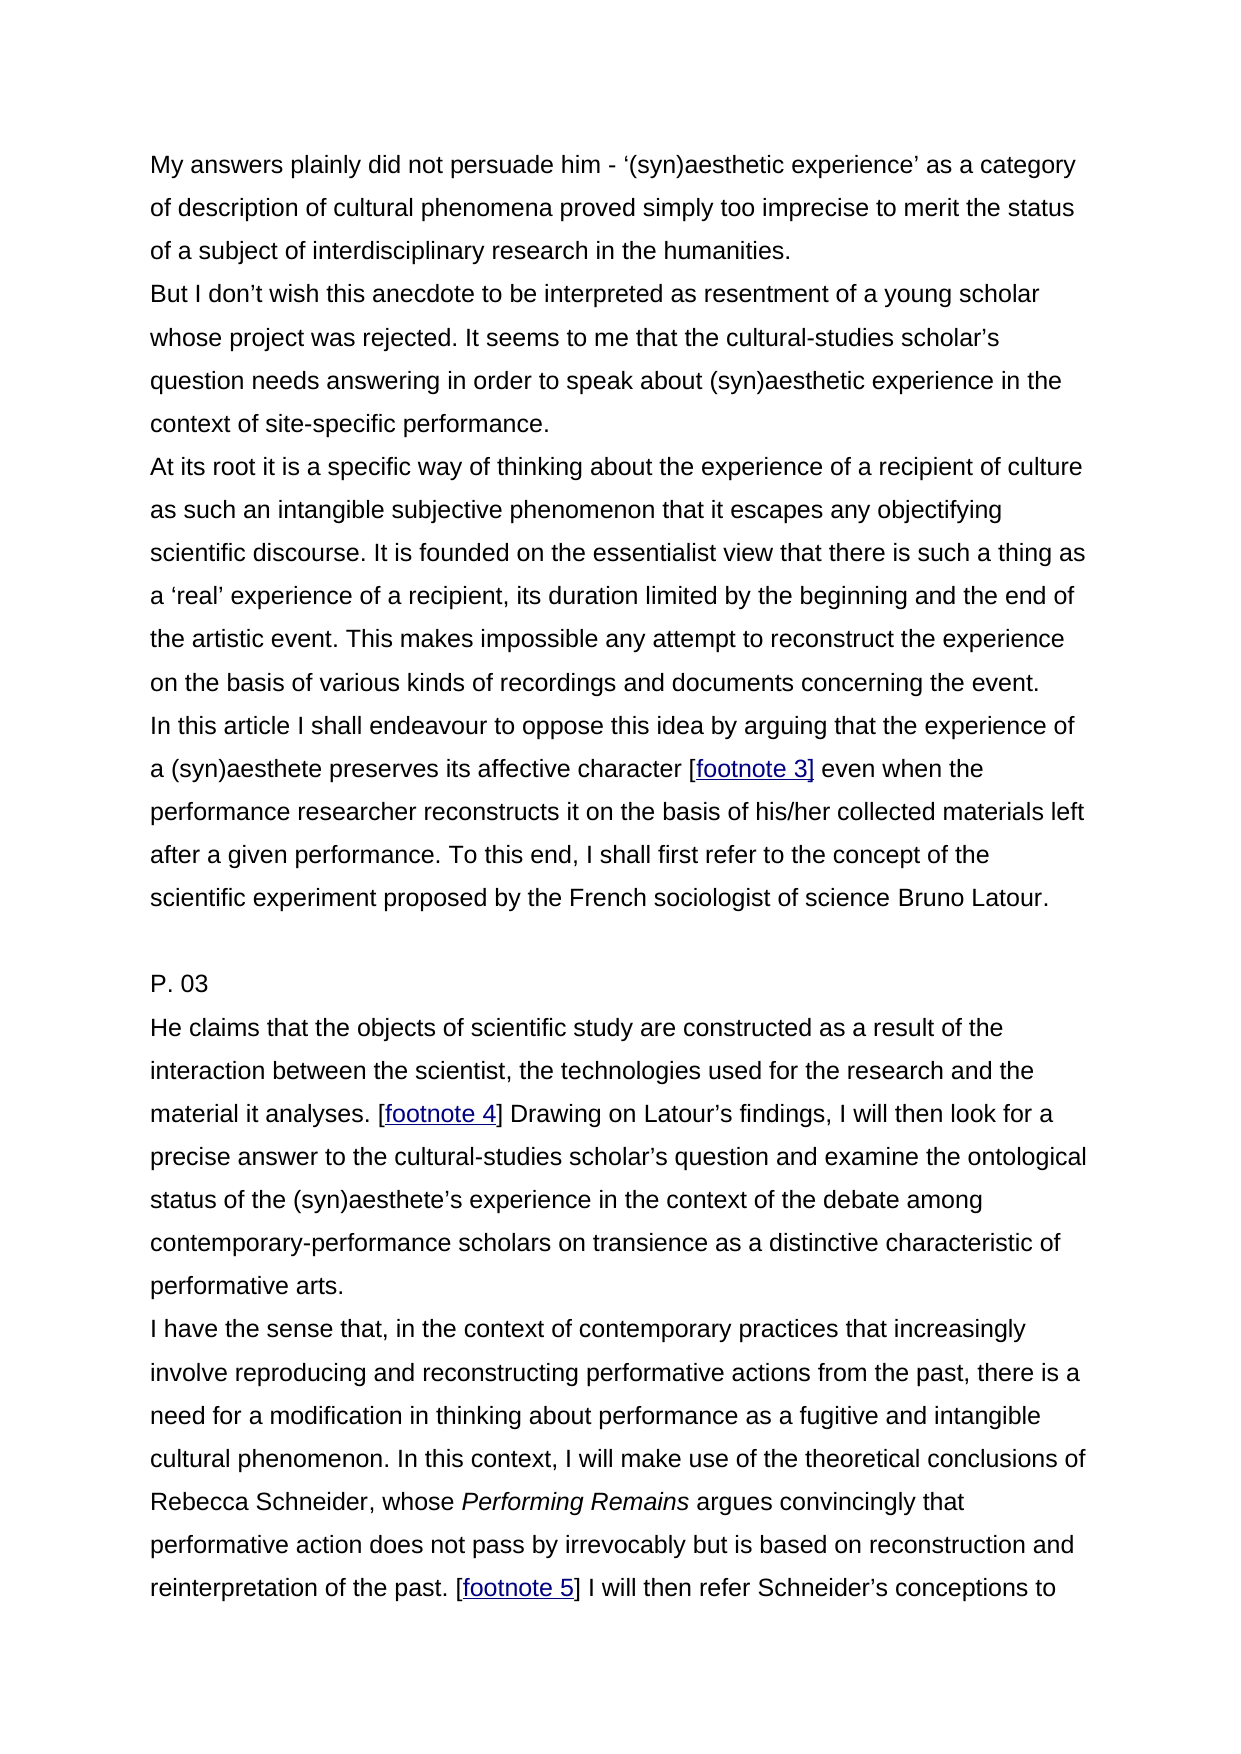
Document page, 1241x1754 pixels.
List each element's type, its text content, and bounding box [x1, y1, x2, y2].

text My answers plainly did not persuade him - ‘(syn)aesthetic experience’ as a category of description of cultural phenomena proved simply too imprecise to merit the status of a subject of interdisciplinary research in the humanities. [150, 150, 1090, 265]
text I have the sense that, in the context of contemporary practices that increasingly involve reproducing and reconstructing performative actions from the past, there is a need for a modification in thinking about performance as a fugitive and intangible cultural phenomenon. In this context, I will make use of the theoretical conclusions of Rebecca Schneider, whose Performing Remains argues convincingly that performative action does not pass by irrevocably but is based on reconstruction and reinterpretation of the past. [footnote 5] I will then refer Schneider’s conceptions to [150, 1314, 1090, 1602]
text At its root it is a specific way of thinking about the experience of a recipient of culture as such an intangible subjective phenomenon that it escapes any objectifying scientific discourse. It is founded on the essentialist view that there is such a thing as a ‘real’ experience of a recipient, its duration limited by the beginning and the end of the artistic event. This makes impossible any attempt to reconstruct the experience on the basis of various kinds of recordings and documents concerning the event. [150, 452, 1090, 696]
text In this article I shall endeavour to oppose this idea by arguing that the experience of a (syn)aesthete preserves its affective character [footnote 3] even when the performance researcher reconstructs it on the basis of his/her collected materials left after a given performance. To this end, I shall first refer to the concept of the scientific experiment proposed by the French sociologist of science Bruno Latour. [150, 711, 1090, 912]
text P. 03 [150, 969, 1090, 998]
text But I don’t wish this anecdote to be interpreted as resentment of a young scholar whose project was rejected. It seems to me that the cultural-studies scholar’s question needs answering in order to speak about (syn)aesthetic experience in the context of site-specific performance. [150, 279, 1090, 437]
text He claims that the objects of scientific study are constructed as a result of the interaction between the scientist, the technologies used for the research and the material it analyses. [footnote 4] Drawing on Latour’s findings, I will then look for a precise answer to the cultural-studies scholar’s question and examine the ontological status of the (syn)aesthete’s experience in the context of the debate among contemporary-performance scholars on transience as a distinctive characteristic of performative arts. [150, 1012, 1090, 1300]
